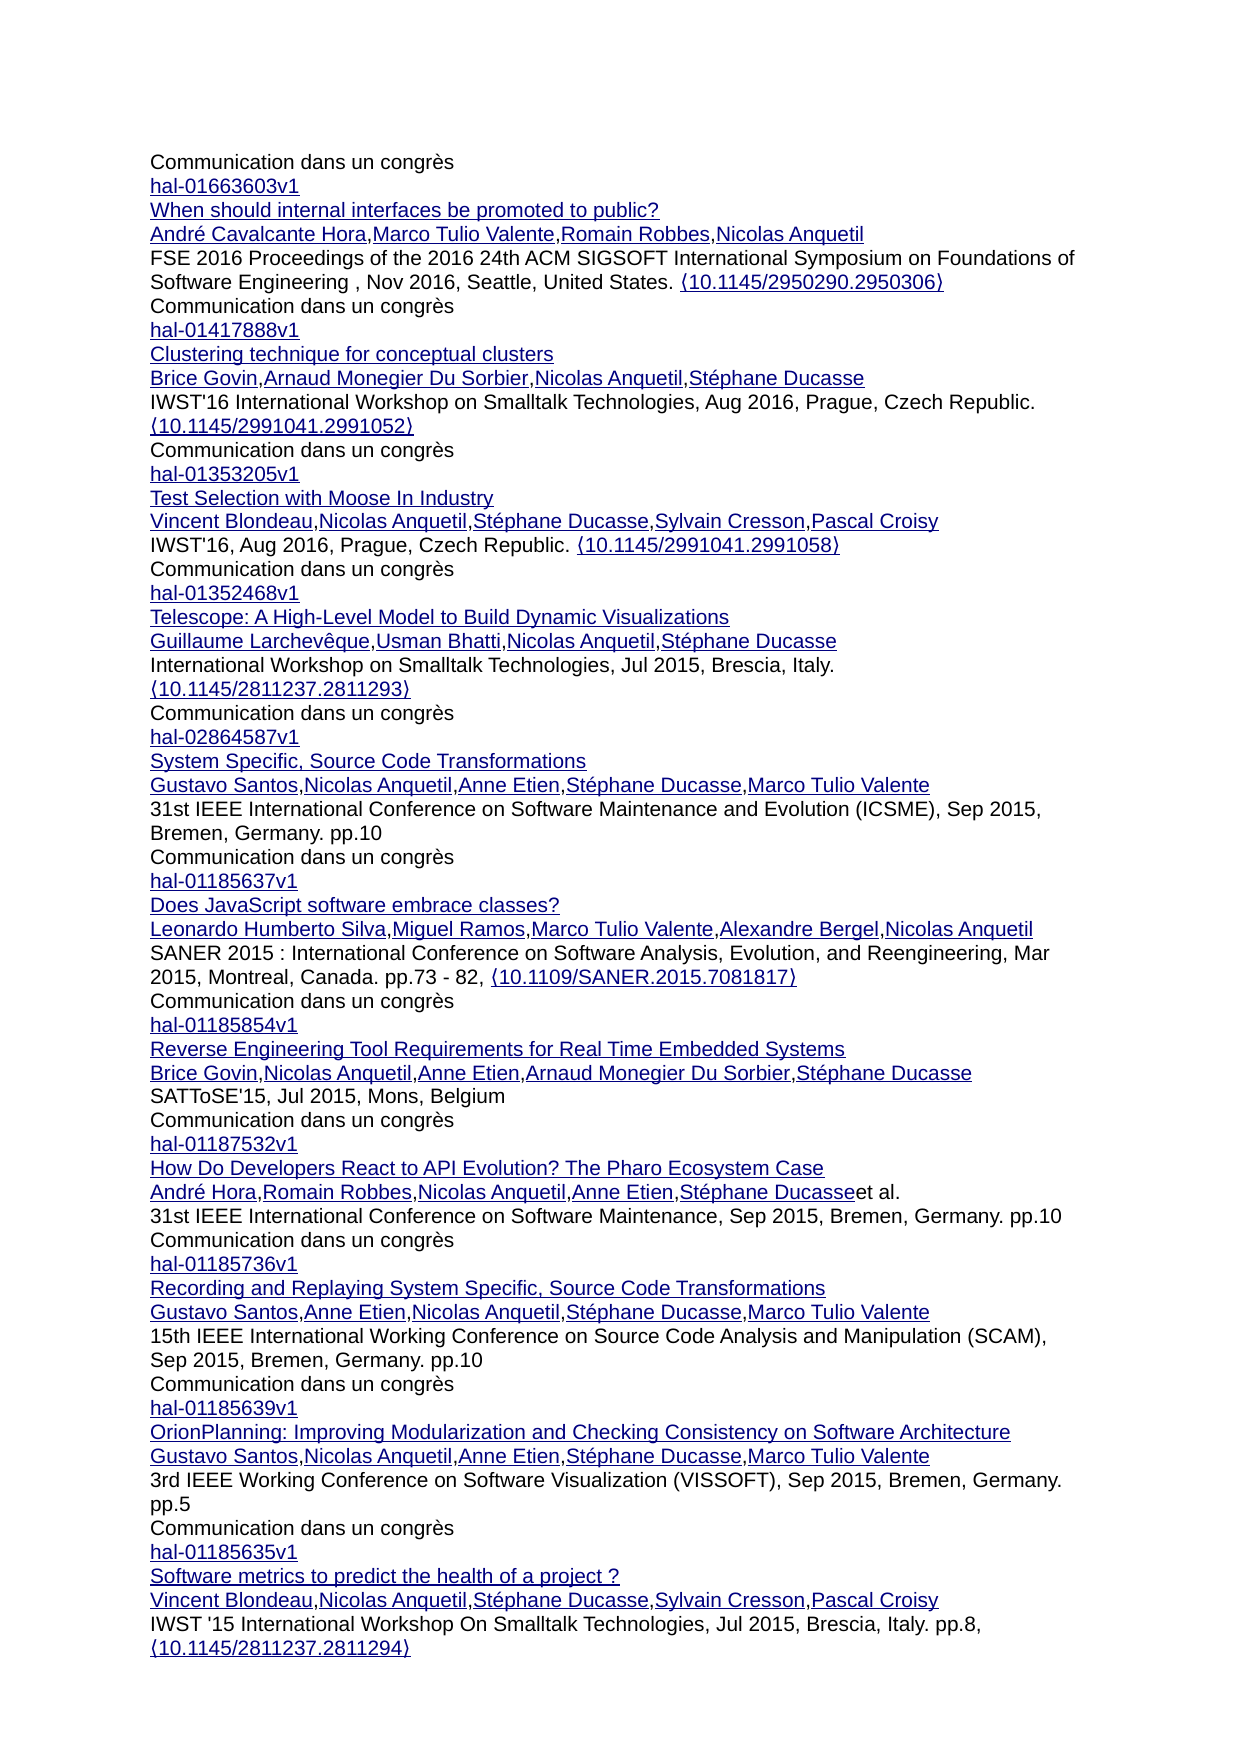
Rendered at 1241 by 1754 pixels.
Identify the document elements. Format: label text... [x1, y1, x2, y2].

table_cell Telescope: A High-Level Model to Build Dynamic Visualizations Guillaume Larchevêque,Usman Bhatti,Nicolas Anquetil,Stéphane Ducasse International Workshop on Smalltalk Technologies, Jul 2015, Brescia, Italy. ⟨10.1145/2811237.2811293⟩ Communication dans un congrès hal-02864587v1 [150, 605, 1090, 749]
table_cell Does JavaScript software embrace classes? Leonardo Humberto Silva,Miguel Ramos,Marco Tulio Valente,Alexandre Bergel,Nicolas Anquetil SANER 2015 : International Conference on Software Analysis, Evolution, and Reengineering, Mar 2015, Montreal, Canada. pp.73 - 82, ⟨10.1109/SANER.2015.7081817⟩ Communication dans un congrès hal-01185854v1 [150, 893, 1090, 1036]
table_cell Clustering technique for conceptual clusters Brice Govin,Arnaud Monegier Du Sorbier,Nicolas Anquetil,Stéphane Ducasse IWST'16 International Workshop on Smalltalk Technologies, Aug 2016, Prague, Czech Republic. ⟨10.1145/2991041.2991052⟩ Communication dans un congrès hal-01353205v1 [150, 342, 1090, 485]
table_cell Recording and Replaying System Specific, Source Code Transformations Gustavo Santos,Anne Etien,Nicolas Anquetil,Stéphane Ducasse,Marco Tulio Valente 15th IEEE International Working Conference on Source Code Analysis and Manipulation (SCAM), Sep 2015, Bremen, Germany. pp.10 Communication dans un congrès hal-01185639v1 [150, 1276, 1090, 1420]
table_cell How Do Developers React to API Evolution? The Pharo Ecosystem Case André Hora,Romain Robbes,Nicolas Anquetil,Anne Etien,Stéphane Ducasseet al. 31st IEEE International Conference on Software Maintenance, Sep 2015, Bremen, Germany. pp.10 Communication dans un congrès hal-01185736v1 [150, 1156, 1090, 1276]
table_cell Communication dans un congrès hal-01663603v1 [150, 150, 1090, 198]
table_cell Software metrics to predict the health of a project ? Vincent Blondeau,Nicolas Anquetil,Stéphane Ducasse,Sylvain Cresson,Pascal Croisy IWST '15 International Workshop On Smalltalk Technologies, Jul 2015, Brescia, Italy. pp.8, ⟨10.1145/2811237.2811294⟩ [150, 1564, 1090, 1659]
table_cell System Specific, Source Code Transformations Gustavo Santos,Nicolas Anquetil,Anne Etien,Stéphane Ducasse,Marco Tulio Valente 31st IEEE International Conference on Software Maintenance and Evolution (ICSME), Sep 2015, Bremen, Germany. pp.10 Communication dans un congrès hal-01185637v1 [150, 749, 1090, 893]
table_cell Test Selection with Moose In Industry Vincent Blondeau,Nicolas Anquetil,Stéphane Ducasse,Sylvain Cresson,Pascal Croisy IWST'16, Aug 2016, Prague, Czech Republic. ⟨10.1145/2991041.2991058⟩ Communication dans un congrès hal-01352468v1 [150, 485, 1090, 605]
table_cell When should internal interfaces be promoted to public? André Cavalcante Hora,Marco Tulio Valente,Romain Robbes,Nicolas Anquetil FSE 2016 Proceedings of the 2016 24th ACM SIGSOFT International Symposium on Foundations of Software Engineering , Nov 2016, Seattle, United States. ⟨10.1145/2950290.2950306⟩ Communication dans un congrès hal-01417888v1 [150, 198, 1090, 342]
table_cell OrionPlanning: Improving Modularization and Checking Consistency on Software Architecture Gustavo Santos,Nicolas Anquetil,Anne Etien,Stéphane Ducasse,Marco Tulio Valente 3rd IEEE Working Conference on Software Visualization (VISSOFT), Sep 2015, Bremen, Germany. pp.5 Communication dans un congrès hal-01185635v1 [150, 1420, 1090, 1563]
table_cell Reverse Engineering Tool Requirements for Real Time Embedded Systems Brice Govin,Nicolas Anquetil,Anne Etien,Arnaud Monegier Du Sorbier,Stéphane Ducasse SATToSE'15, Jul 2015, Mons, Belgium Communication dans un congrès hal-01187532v1 [150, 1036, 1090, 1156]
